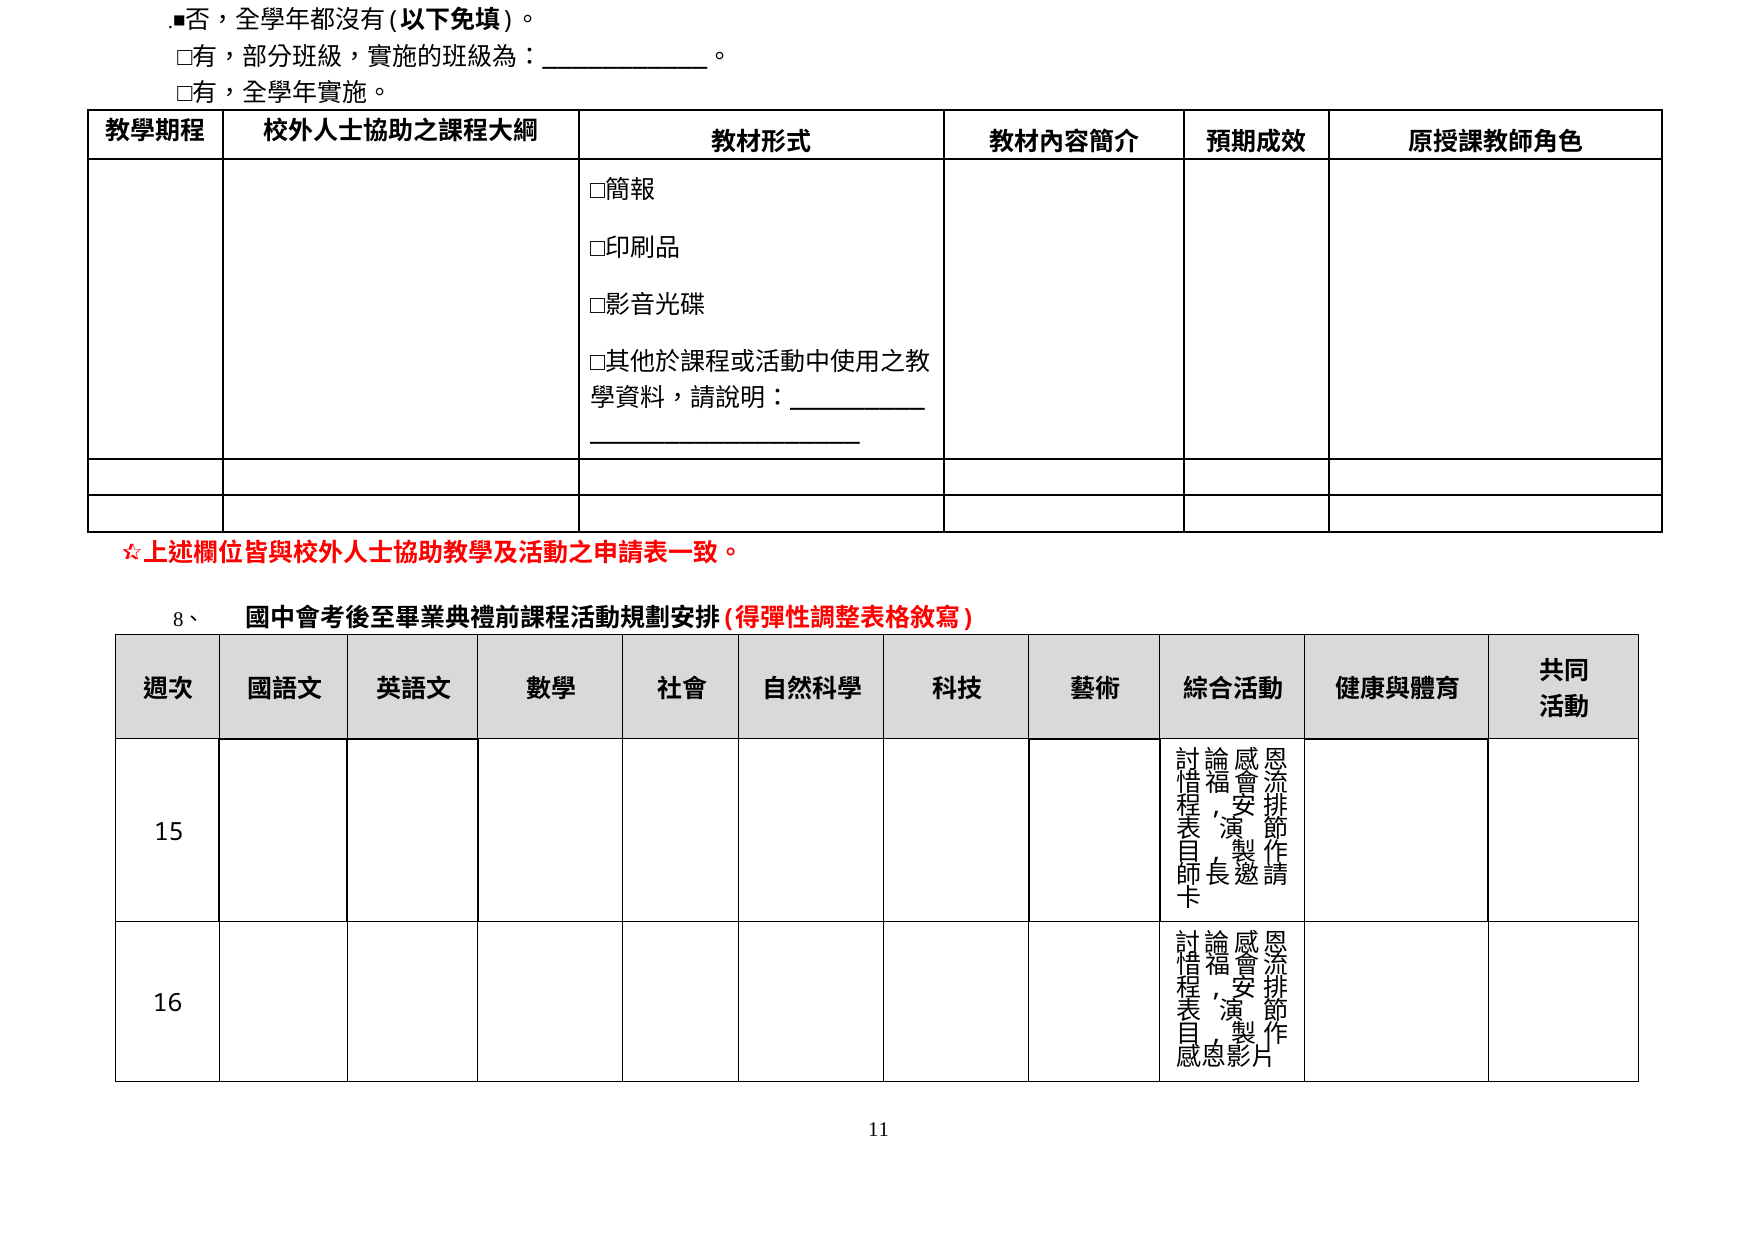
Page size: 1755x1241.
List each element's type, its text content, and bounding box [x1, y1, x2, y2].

text 上述欄位皆與校外人士協助教學及活動之申請表一致。 [121, 533, 1636, 569]
table_header 國語文 [220, 635, 347, 738]
table_cell [89, 460, 222, 494]
table_cell [224, 496, 578, 531]
table_cell [89, 496, 222, 531]
table_cell [945, 460, 1183, 494]
list 國中會考後至畢業典禮前課程活動規劃安排(得彈性調整表格敘寫) [171, 598, 1636, 634]
table_header 科技 [884, 635, 1028, 738]
table_cell [89, 160, 222, 458]
table_cell [1330, 160, 1661, 458]
table_cell 16 [116, 922, 219, 1081]
text □有，全學年實施。 [121, 72, 1636, 109]
table_cell [945, 496, 1183, 531]
table_header 數學 [478, 635, 622, 738]
table_cell [623, 922, 738, 1081]
table_cell [1330, 460, 1661, 494]
table_header 教材內容簡介 [945, 111, 1183, 157]
table_cell [1030, 740, 1159, 921]
table_cell [224, 460, 578, 494]
table_cell [224, 160, 578, 458]
text □有，部分班級，實施的班級為：___________。 [121, 36, 1636, 72]
table_cell [580, 496, 943, 531]
table_header 自然科學 [739, 635, 883, 738]
table_header 綜合活動 [1160, 635, 1304, 738]
table_cell [739, 739, 883, 921]
table_cell [1489, 922, 1638, 1081]
text .■否，全學年都沒有(以下免填)。 [121, 0, 1636, 36]
table_header 預期成效 [1185, 111, 1328, 157]
table_header 教材形式 [580, 111, 943, 157]
table_cell [1029, 922, 1159, 1081]
table_cell [348, 922, 477, 1081]
table_cell [220, 922, 347, 1081]
table_cell 討論感恩惜福會流程,安排表演節目,製作師長邀請卡 [1161, 739, 1304, 921]
table_header 週次 [116, 635, 219, 738]
table_cell [1330, 496, 1661, 531]
table_cell [1185, 460, 1328, 494]
table_cell [1305, 922, 1488, 1081]
table_header 英語文 [348, 635, 477, 738]
table_header 藝術 [1029, 635, 1159, 738]
table_cell [478, 922, 622, 1081]
table_header 原授課教師角色 [1330, 111, 1661, 157]
table_cell [623, 739, 738, 921]
table_cell 15 [116, 739, 218, 921]
table_cell [884, 739, 1028, 921]
table_cell [1185, 496, 1328, 531]
table_cell □簡報 □印刷品 □影音光碟 □其他於課程或活動中使用之教學資料，請說明：___________________________ [580, 160, 943, 458]
table_cell [945, 160, 1183, 458]
table_cell [479, 739, 622, 921]
table_cell [580, 460, 943, 494]
table_header 校外人士協助之課程大綱 [224, 111, 578, 157]
table_cell [1305, 740, 1487, 921]
table_header 社會 [623, 635, 738, 738]
table_header 健康與體育 [1305, 635, 1488, 738]
table_cell [739, 922, 883, 1081]
table_header 共同 活動 [1489, 635, 1638, 738]
table_cell 討論感恩惜福會流程,安排表演節目,製作感恩影片 [1160, 922, 1304, 1081]
table_cell [348, 740, 477, 921]
table_cell [884, 922, 1028, 1081]
table_cell [1185, 160, 1328, 458]
table_header 教學期程 [89, 111, 222, 157]
table_cell [220, 740, 346, 921]
table_cell [1489, 739, 1638, 921]
